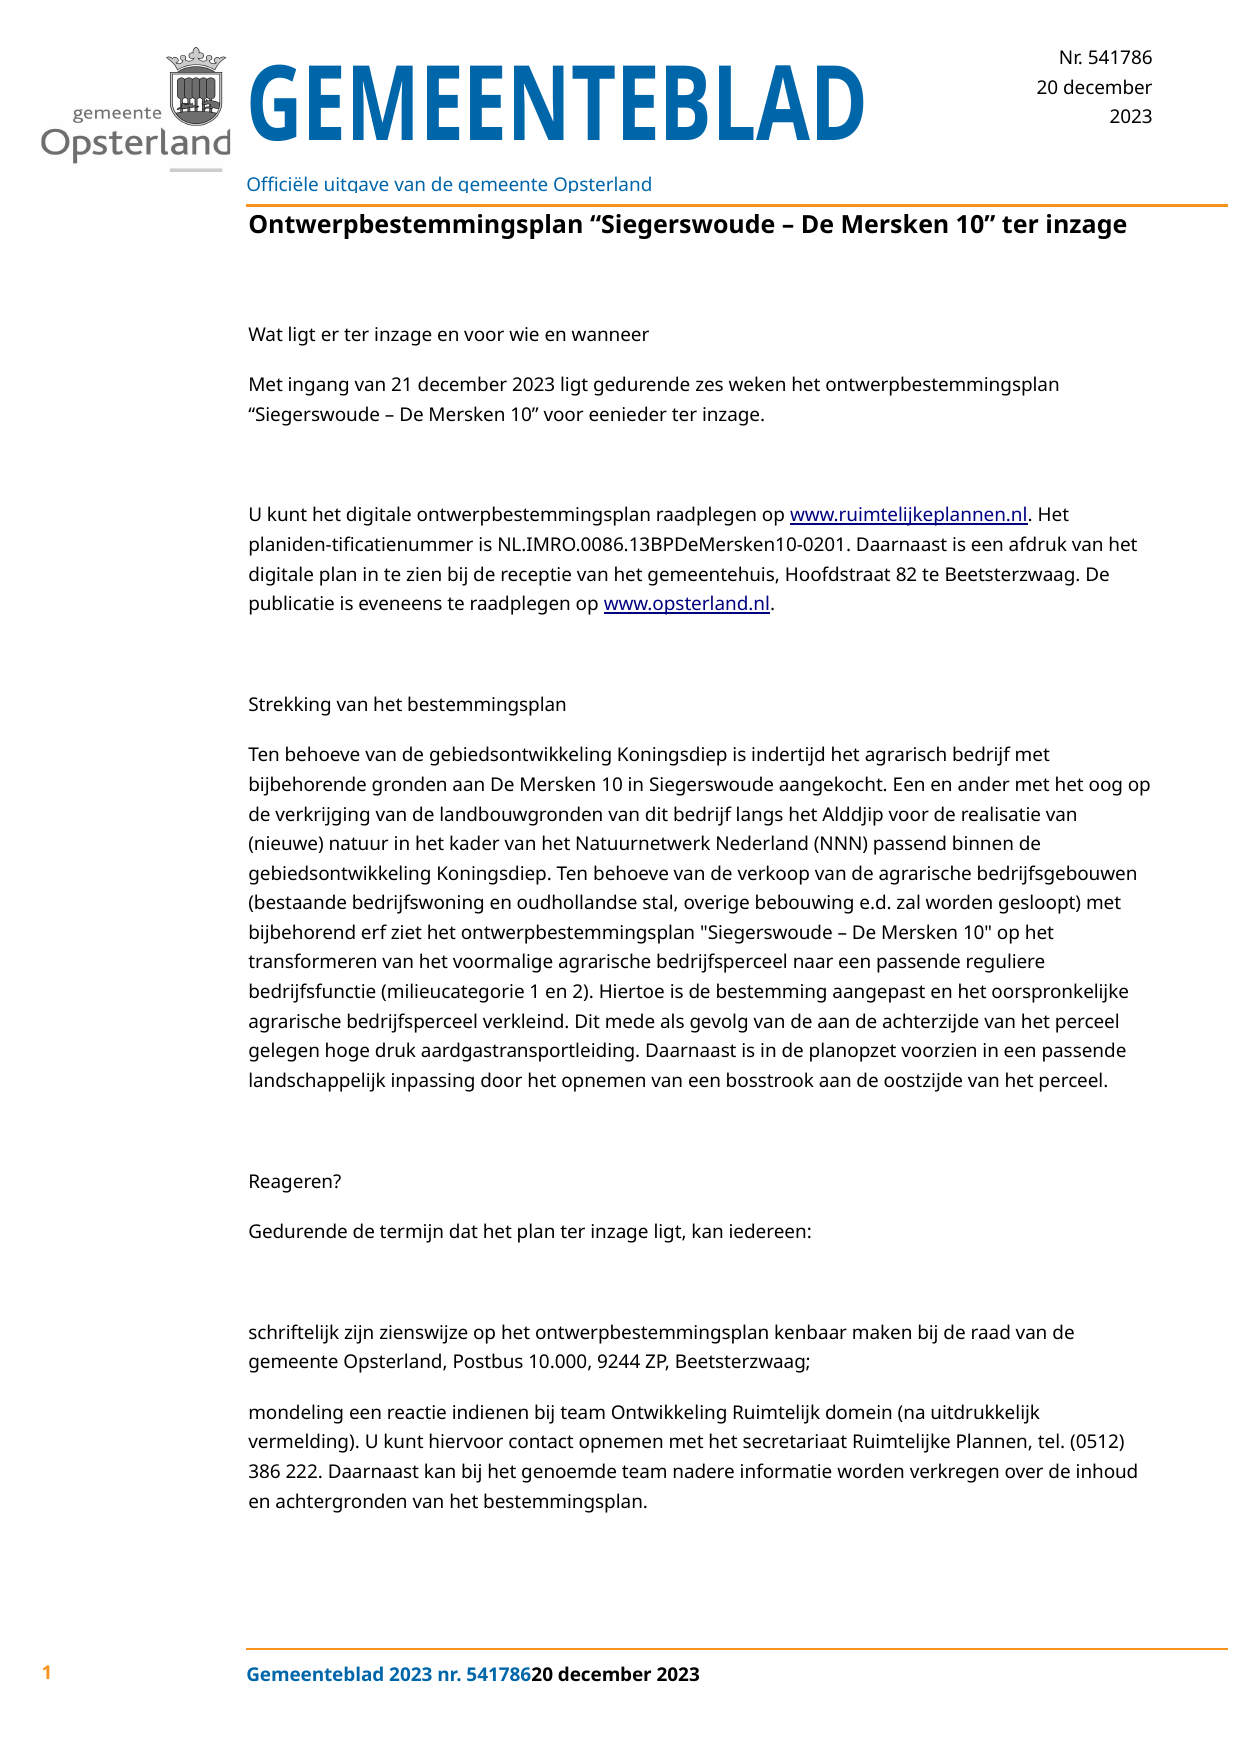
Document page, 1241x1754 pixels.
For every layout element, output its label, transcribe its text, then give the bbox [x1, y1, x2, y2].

text Met ingang van 21 december 2023 ligt gedurende zes weken het ontwerpbestemmingsplan “Siegerswoude – De Mersken 10” voor eenieder ter inzage. [248, 371, 1152, 426]
text Gedurende de termijn dat het plan ter inzage ligt, kan iedereen: [248, 1218, 1152, 1244]
text Ten behoeve van de gebiedsontwikkeling Koningsdiep is indertijd het agrarisch bedrijf met bijbehorende gronden aan De Mersken 10 in Siegerswoude aangekocht. Een en ander met het oog op de verkrijging van de landbouwgronden van dit bedrijf langs het Alddjip voor de realisatie van (nieuwe) natuur in het kader van het Natuurnetwerk Nederland (NNN) passend binnen de gebiedsontwikkeling Koningsdiep. Ten behoeve van de verkoop van de agrarische bedrijfsgebouwen (bestaande bedrijfswoning en oudhollandse stal, overige bebouwing e.d. zal worden gesloopt) met bijbehorend erf ziet het ontwerpbestemmingsplan "Siegerswoude – De Mersken 10" op het transformeren van het voormalige agrarische bedrijfsperceel naar een passende reguliere bedrijfsfunctie (milieucategorie 1 en 2). Hiertoe is de bestemming aangepast en het oorspronkelijke agrarische bedrijfsperceel verkleind. Dit mede als gevolg van de aan de achterzijde van het perceel gelegen hoge druk aardgastransportleiding. Daarnaast is in de planopzet voorzien in een passende landschappelijk inpassing door het opnemen van een bosstrook aan de oostzijde van het perceel. [248, 742, 1152, 1093]
text mondeling een reactie indienen bij team Ontwikkeling Ruimtelijk domein (na uitdrukkelijk vermelding). U kunt hiervoor contact opnemen met het secretariaat Ruimtelijke Plannen, tel. (0512) 386 222. Daarnaast kan bij het genoemde team nadere informatie worden verkregen over de inhoud en achtergronden van het bestemmingsplan. [248, 1399, 1152, 1513]
text Strekking van het bestemmingsplan [248, 691, 1152, 717]
text U kunt het digitale ontwerpbestemmingsplan raadplegen op www.ruimtelijkeplannen.nl. Het planiden-tificatienummer is NL.IMRO.0086.13BPDeMersken10-0201. Daarnaast is een afdruk van het digitale plan in te zien bij de receptie van het gemeentehuis, Hoofdstraat 82 te Beetsterzwaag. De publicatie is eveneens te raadplegen op www.opsterland.nl. [248, 502, 1152, 616]
text Ontwerpbestemmingsplan “Siegerswoude – De Mersken 10” ter inzage [248, 207, 1152, 241]
text Wat ligt er ter inzage en voor wie en wanneer [248, 321, 1152, 346]
text schriftelijk zijn zienswijze op het ontwerpbestemmingsplan kenbaar maken bij de raad van de gemeente Opsterland, Postbus 10.000, 9244 ZP, Beetsterzwaag; [248, 1319, 1152, 1374]
text Reageren? [248, 1168, 1152, 1193]
picture [41, 47, 231, 172]
